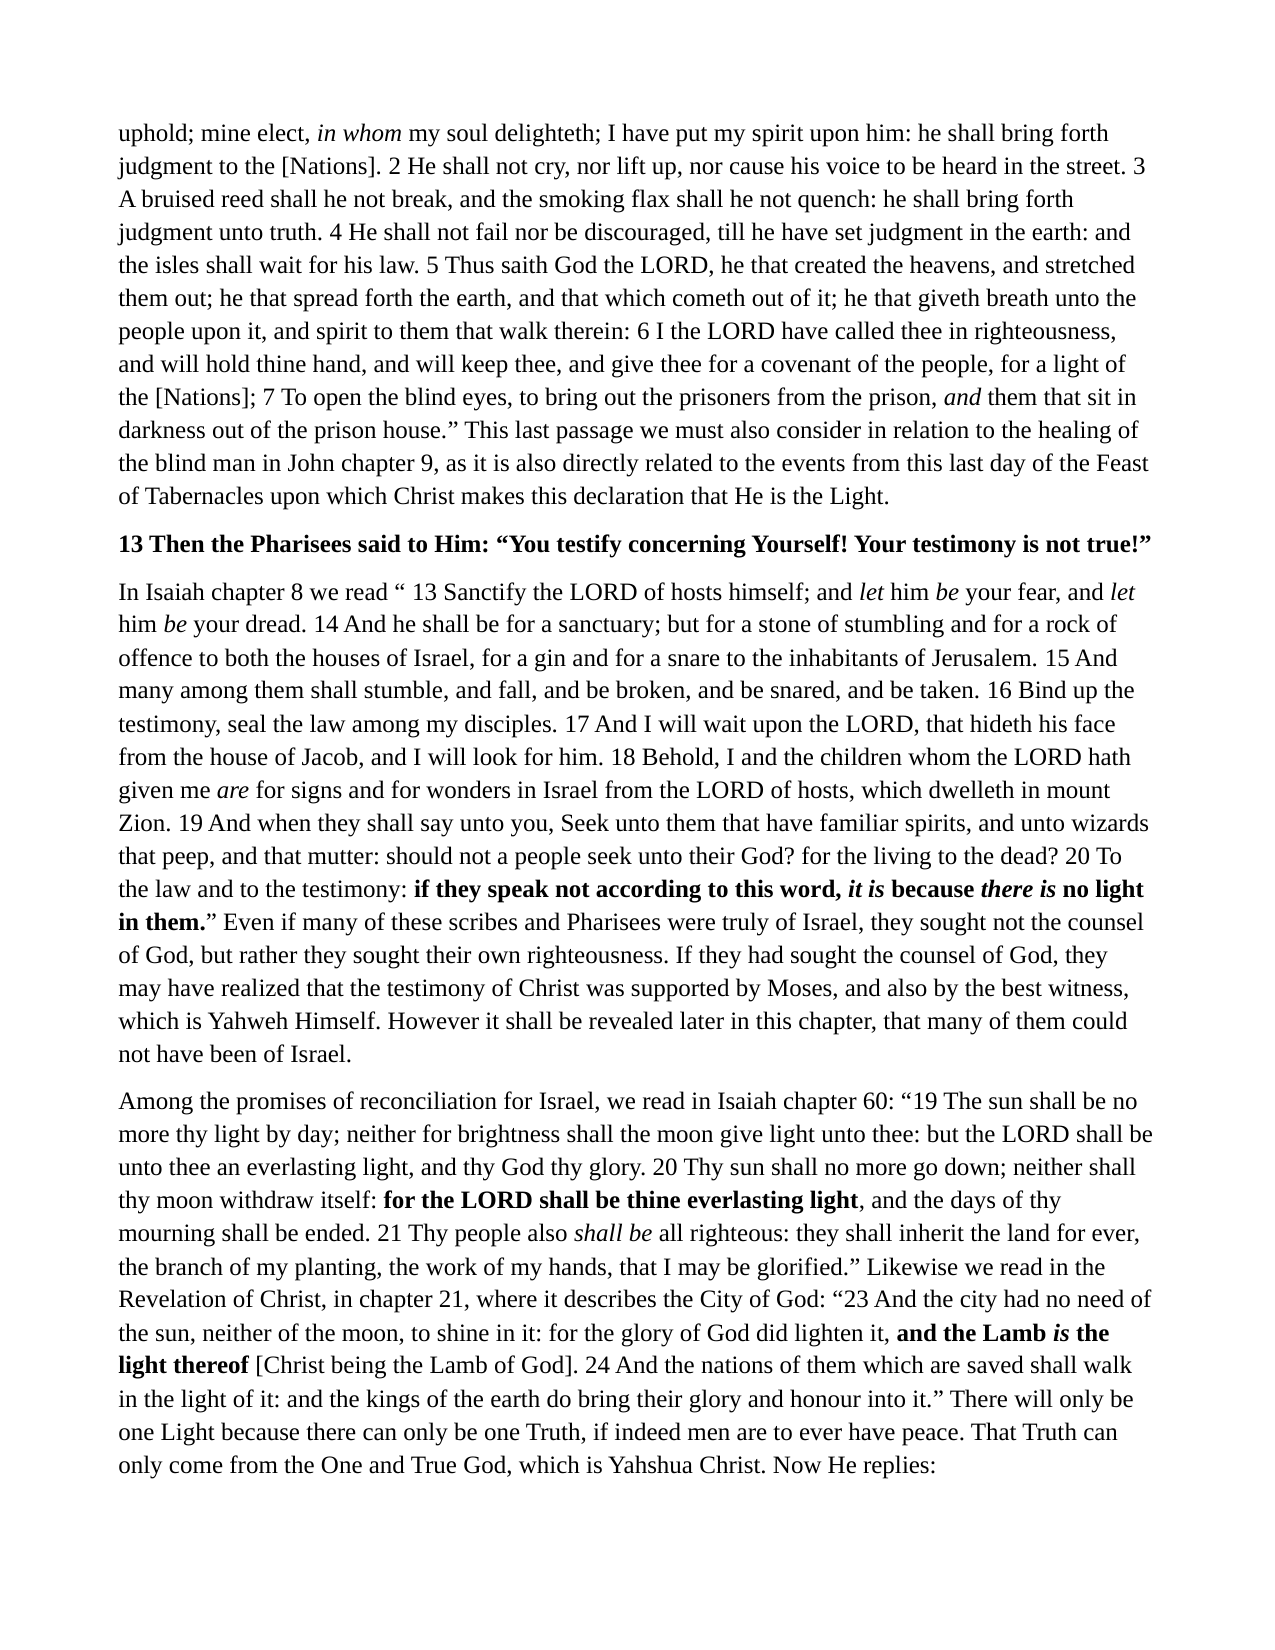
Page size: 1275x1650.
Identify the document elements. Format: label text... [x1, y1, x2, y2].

text Among the promises of reconciliation for Israel, we read in Isaiah chapter 60: “19 The sun shall be no more thy light by day; neither for brightness shall the moon give light unto thee: but the LORD shall be unto thee an everlasting light, and thy God thy glory. 20 Thy sun shall no more go down; neither shall thy moon withdraw itself: for the LORD shall be thine everlasting light, and the days of thy mourning shall be ended. 21 Thy people also shall be all righteous: they shall inherit the land for ever, the branch of my planting, the work of my hands, that I may be glorified.” Likewise we read in the Revelation of Christ, in chapter 21, where it describes the City of God: “23 And the city had no need of the sun, neither of the moon, to shine in it: for the glory of God did lighten it, and the Lamb is the light thereof [Christ being the Lamb of God]. 24 And the nations of them which are saved shall walk in the light of it: and the kings of the earth do bring their glory and honour into it.” There will only be one Light because there can only be one Truth, if indeed men are to ever have peace. That Truth can only come from the One and True God, which is Yahshua Christ. Now He replies: [118, 1086, 1157, 1478]
text 13 Then the Pharisees said to Him: “You testify concerning Yourself! Your testimony is not true!” [118, 529, 1157, 558]
text In Isaiah chapter 8 we read “ 13 Sanctify the LORD of hosts himself; and let him be your fear, and let him be your dread. 14 And he shall be for a sanctuary; but for a stone of stumbling and for a rock of offence to both the houses of Israel, for a gin and for a snare to the inhabitants of Jerusalem. 15 And many among them shall stumble, and fall, and be broken, and be snared, and be taken. 16 Bind up the testimony, seal the law among my disciples. 17 And I will wait upon the LORD, that hideth his face from the house of Jacob, and I will look for him. 18 Behold, I and the children whom the LORD hath given me are for signs and for wonders in Israel from the LORD of hosts, which dwelleth in mount Zion. 19 And when they shall say unto you, Seek unto them that have familiar spirits, and unto wizards that peep, and that mutter: should not a people seek unto their God? for the living to the dead? 20 To the law and to the testimony: if they speak not according to this word, it is because there is no light in them.” Even if many of these scribes and Pharisees were truly of Israel, they sought not the counsel of God, but rather they sought their own righteousness. If they had sought the counsel of God, they may have realized that the testimony of Christ was supported by Moses, and also by the best witness, which is Yahweh Himself. However it shall be revealed later in this chapter, that many of them could not have been of Israel. [118, 577, 1157, 1068]
text uphold; mine elect, in whom my soul delighteth; I have put my spirit upon him: he shall bring forth judgment to the [Nations]. 2 He shall not cry, nor lift up, nor cause his voice to be heard in the street. 3 A bruised reed shall he not break, and the smoking flax shall he not quench: he shall bring forth judgment unto truth. 4 He shall not fail nor be discouraged, till he have set judgment in the earth: and the isles shall wait for his law. 5 Thus saith God the LORD, he that created the heavens, and stretched them out; he that spread forth the earth, and that which cometh out of it; he that giveth breath unto the people upon it, and spirit to them that walk therein: 6 I the LORD have called thee in righteousness, and will hold thine hand, and will keep thee, and give thee for a covenant of the people, for a light of the [Nations]; 7 To open the blind eyes, to bring out the prisoners from the prison, and them that sit in darkness out of the prison house.” This last passage we must also consider in relation to the healing of the blind man in John chapter 9, as it is also directly related to the events from this last day of the Feast of Tabernacles upon which Christ makes this declaration that He is the Light. [118, 118, 1157, 510]
